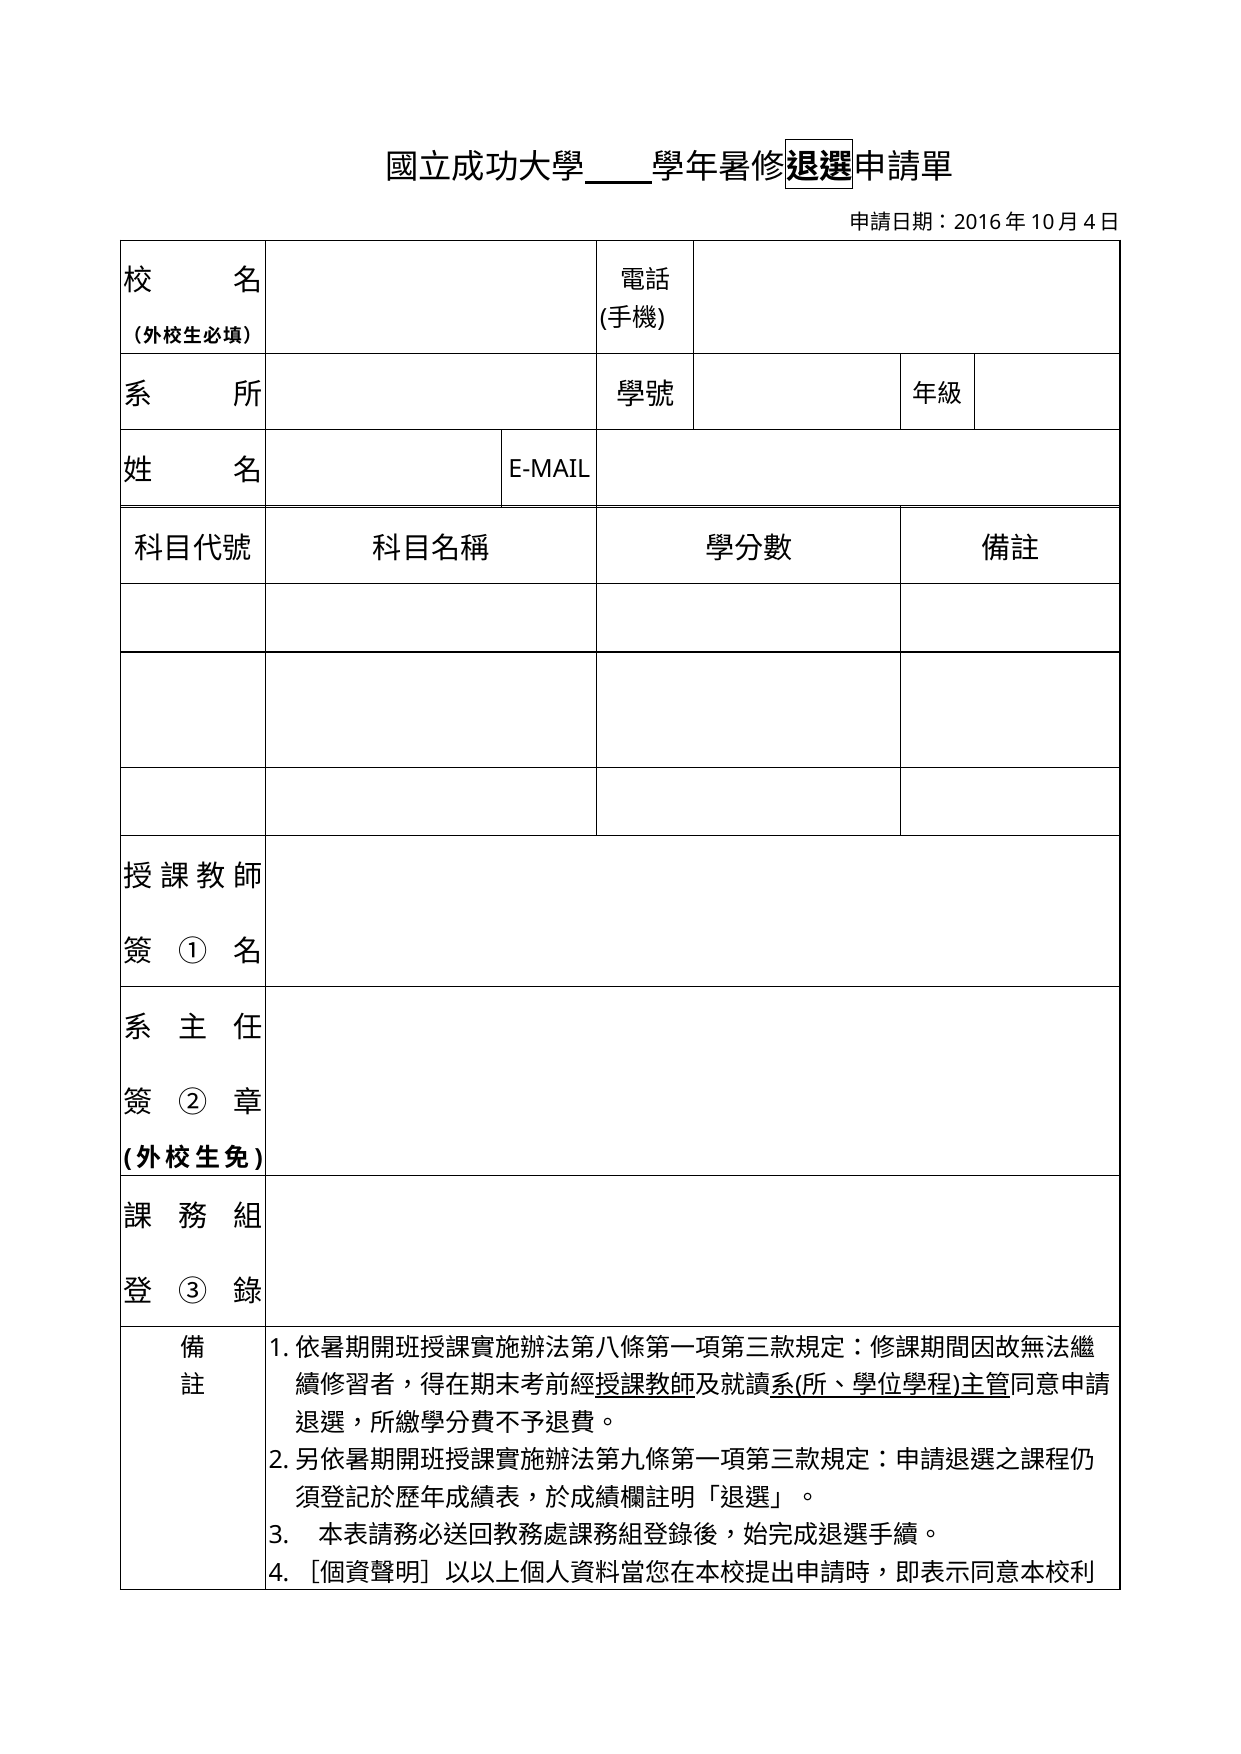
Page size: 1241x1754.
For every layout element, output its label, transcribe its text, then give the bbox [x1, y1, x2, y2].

table_header 校名 （外校生必填） [121, 241, 265, 353]
table_cell [266, 768, 596, 835]
table_cell 學分數 [597, 508, 900, 583]
table_cell 依暑期開班授課實施辦法第八條第一項第三款規定：修課期間因故無法繼續修習者，得在期末考前經授課教師及就讀系(所、學位學程)主管同意申請退選，所繳學分費不予退費。 另依暑期開班授課實施辦法第九條第一項第三款規定：申請退選之課程仍須登記於歷年成績表，於成績欄註明「退選」。 本表請務必送回教務處課務組登錄後，始完成退選手續。 ［個資聲明］以以上個人資料當您在本校提出申請時，即表示同意本校利 [266, 1327, 1119, 1589]
table_cell [266, 430, 501, 505]
table_cell 備 註 [121, 1327, 265, 1589]
table_cell [597, 584, 900, 651]
table_cell 年級 [901, 354, 974, 429]
table_cell [266, 836, 1119, 986]
table_cell [597, 430, 1119, 505]
table_cell [694, 354, 900, 429]
table_cell [975, 354, 1119, 429]
table_cell [901, 768, 1119, 835]
table_cell [901, 653, 1119, 767]
table_cell [121, 768, 265, 835]
table_cell [597, 768, 900, 835]
table_cell [266, 653, 596, 767]
table_cell [266, 584, 596, 651]
table_cell [121, 584, 265, 651]
table_cell 科目代號 [121, 508, 265, 583]
table_cell [266, 354, 596, 429]
table_header [266, 241, 596, 353]
table_cell [266, 987, 1119, 1175]
table_cell [266, 1176, 1119, 1326]
table_cell E-MAIL [502, 430, 596, 505]
table_cell 系所 [121, 354, 265, 429]
table_cell 系主任 簽②章 (外校生免) [121, 987, 265, 1175]
table_cell 學號 [597, 354, 693, 429]
table_cell 姓名 [121, 430, 265, 505]
table_cell [901, 584, 1119, 651]
table_cell [121, 653, 265, 767]
table_header 電話 (手機) [597, 241, 693, 353]
table_cell [597, 653, 900, 767]
table_header [694, 241, 1119, 353]
table_cell 課務組 登③錄 [121, 1176, 265, 1326]
table_cell 授課教師 簽①名 [121, 836, 265, 986]
table_cell 科目名稱 [266, 508, 596, 583]
text 申請日期：2016年10月4日 [118, 202, 1120, 239]
table_cell 備註 [901, 508, 1119, 583]
text 國立成功大學 學年暑修退選申請單 [118, 127, 1120, 202]
